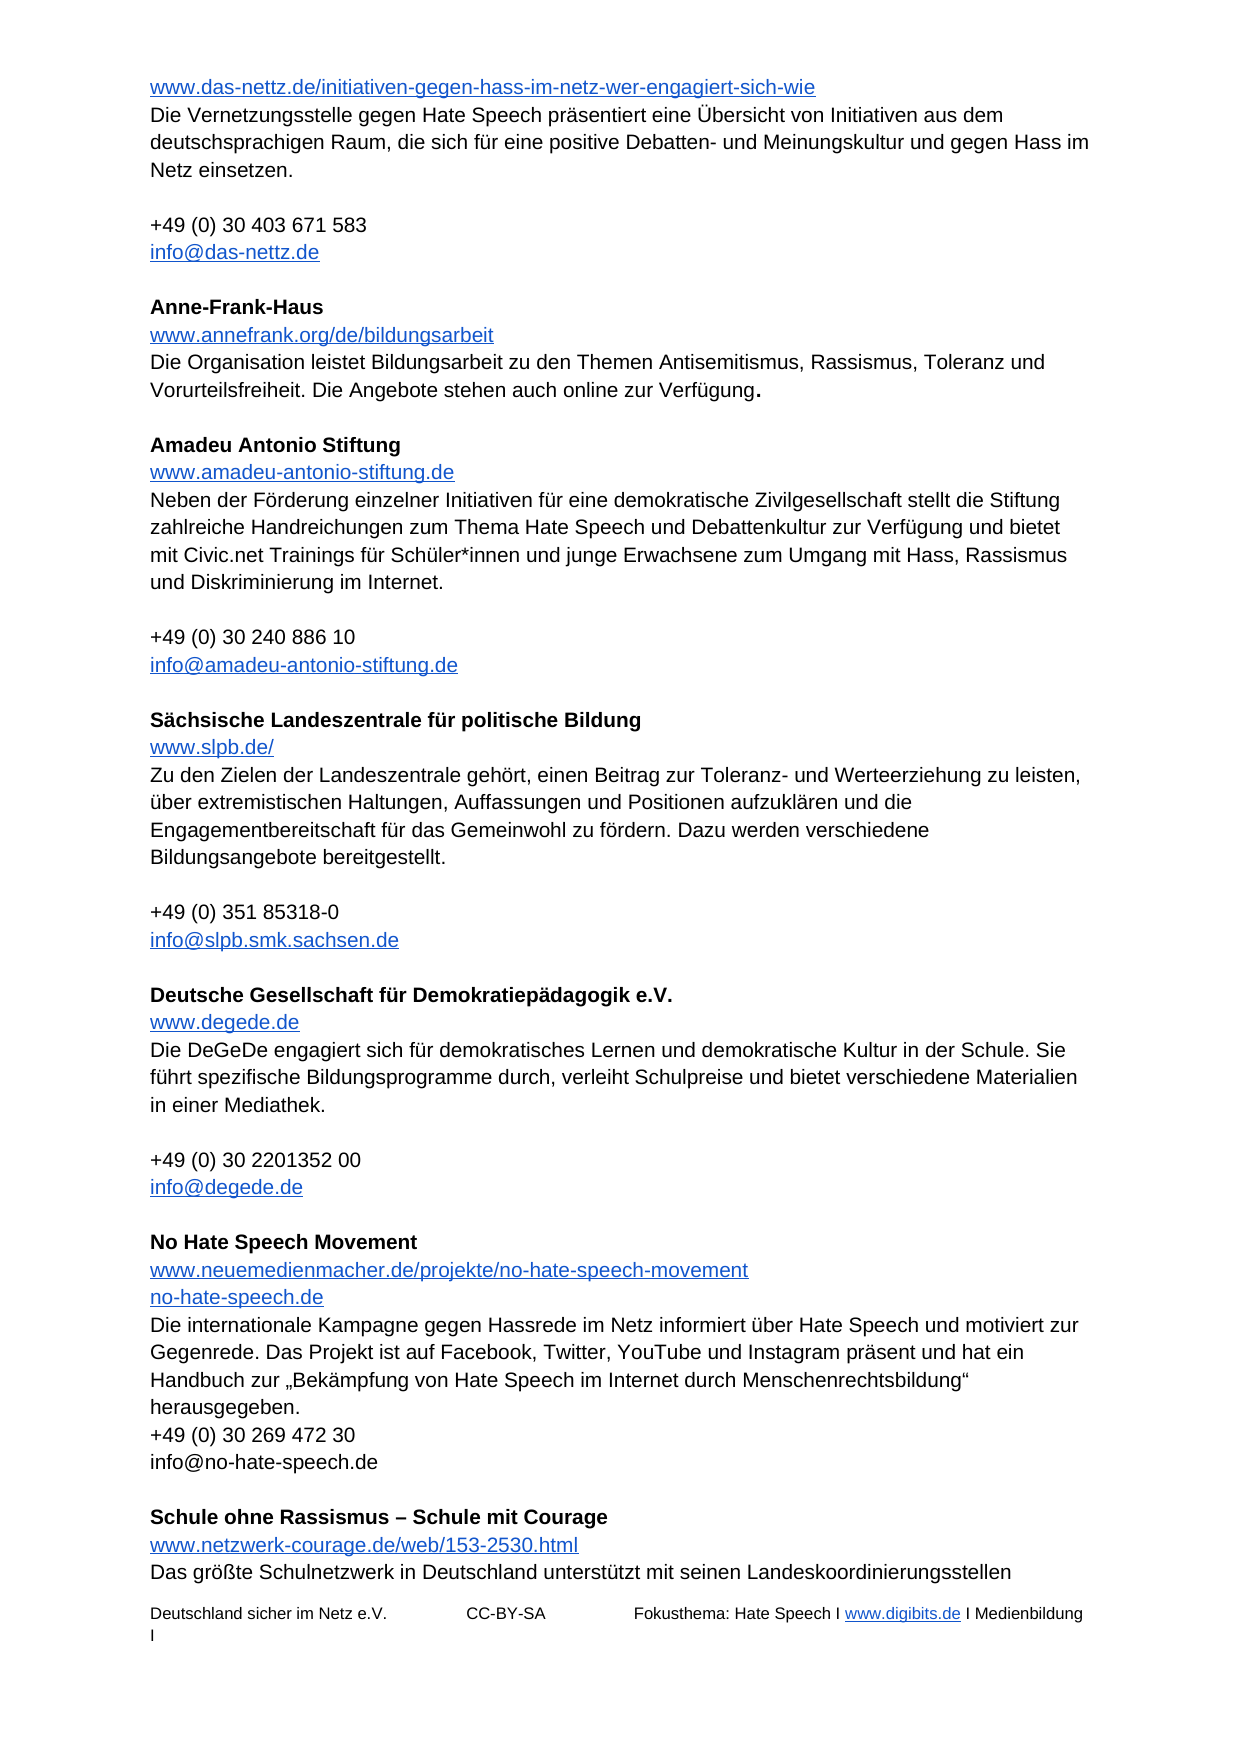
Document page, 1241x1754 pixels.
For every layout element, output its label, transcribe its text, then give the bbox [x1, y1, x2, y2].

text www.slpb.de/ [150, 735, 1090, 759]
text info@slpb.smk.sachsen.de [150, 927, 1090, 951]
text www.degede.de [150, 1010, 1090, 1034]
text +49 (0) 351 85318-0 [150, 900, 1090, 924]
text www.netzwerk-courage.de/web/153-2530.html [150, 1532, 1090, 1556]
text no-hate-speech.de [150, 1285, 1090, 1309]
text Anne-Frank-Haus [150, 295, 1090, 319]
text Zu den Zielen der Landeszentrale gehört, einen Beitrag zur Toleranz- und Werteerziehung zu leisten, über extremistischen Haltungen, Auffassungen und Positionen aufzuklären und die Engagementbereitschaft für das Gemeinwohl zu fördern. Dazu werden verschiedene Bildungsangebote bereitgestellt. [150, 762, 1090, 869]
text Die Vernetzungsstelle gegen Hate Speech präsentiert eine Übersicht von Initiativen aus dem deutschsprachigen Raum, die sich für eine positive Debatten- und Meinungskultur und gegen Hass im Netz einsetzen. [150, 102, 1090, 181]
text info@amadeu-antonio-stiftung.de [150, 652, 1090, 676]
text info@das-nettz.de [150, 240, 1090, 264]
text Die DeGeDe engagiert sich für demokratisches Lernen und demokratische Kultur in der Schule. Sie führt spezifische Bildungsprogramme durch, verleiht Schulpreise und bietet verschiedene Materialien in einer Mediathek. [150, 1037, 1090, 1116]
text +49 (0) 30 403 671 583 [150, 212, 1090, 236]
text info@no-hate-speech.de [150, 1450, 1090, 1474]
text No Hate Speech Movement [150, 1230, 1090, 1254]
text www.amadeu-antonio-stiftung.de [150, 460, 1090, 484]
text Deutsche Gesellschaft für Demokratiepädagogik e.V. [150, 982, 1090, 1006]
text Das größte Schulnetzwerk in Deutschland unterstützt mit seinen Landeskoordinierungsstellen [150, 1560, 1090, 1584]
text Amadeu Antonio Stiftung [150, 432, 1090, 456]
text Schule ohne Rassismus – Schule mit Courage [150, 1505, 1090, 1529]
text +49 (0) 30 2201352 00 [150, 1147, 1090, 1171]
text Neben der Förderung einzelner Initiativen für eine demokratische Zivilgesellschaft stellt die Stiftung zahlreiche Handreichungen zum Thema Hate Speech und Debattenkultur zur Verfügung und bietet mit Civic.net Trainings für Schüler*innen und junge Erwachsene zum Umgang mit Hass, Rassismus und Diskriminierung im Internet. [150, 487, 1090, 594]
text www.annefrank.org/de/bildungsarbeit [150, 322, 1090, 346]
text Die internationale Kampagne gegen Hassrede im Netz informiert über Hate Speech und motiviert zur Gegenrede. Das Projekt ist auf Facebook, Twitter, YouTube und Instagram präsent und hat ein Handbuch zur „Bekämpfung von Hate Speech im Internet durch Menschenrechtsbildung“ herausgegeben. [150, 1312, 1090, 1419]
text Die Organisation leistet Bildungsarbeit zu den Themen Antisemitismus, Rassismus, Toleranz und Vorurteilsfreiheit. Die Angebote stehen auch online zur Verfügung. [150, 350, 1090, 401]
text +49 (0) 30 240 886 10 [150, 625, 1090, 649]
text info@degede.de [150, 1175, 1090, 1199]
text Sächsische Landeszentrale für politische Bildung [150, 707, 1090, 731]
text www.neuemedienmacher.de/projekte/no-hate-speech-movement [150, 1257, 1090, 1281]
text www.das-nettz.de/initiativen-gegen-hass-im-netz-wer-engagiert-sich-wie [150, 75, 1090, 99]
text +49 (0) 30 269 472 30 [150, 1422, 1090, 1446]
